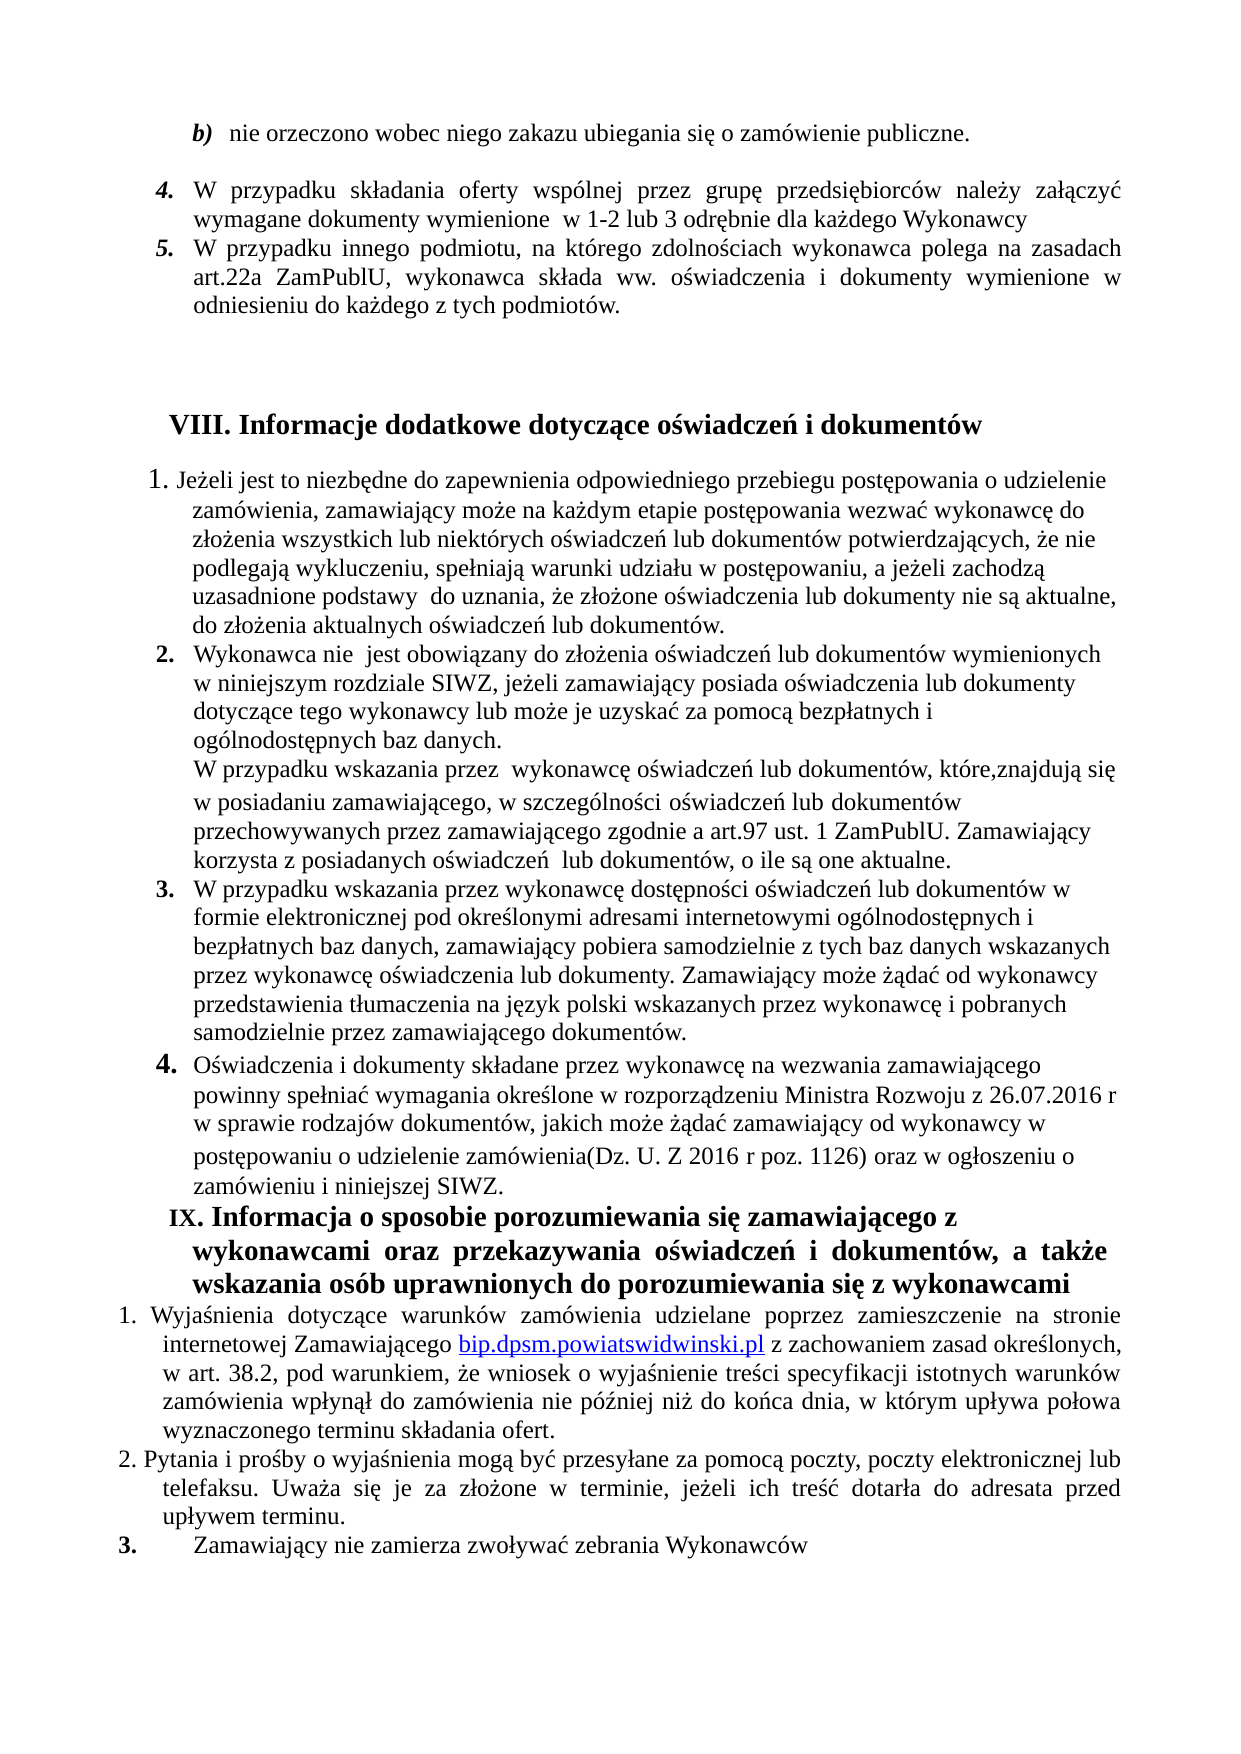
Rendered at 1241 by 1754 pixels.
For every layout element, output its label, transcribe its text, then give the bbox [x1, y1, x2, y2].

list W przypadku składania oferty wspólnej przez grupę przedsiębiorców należy załączyć wymagane dokumenty wymienione w 1-2 lub 3 odrębnie dla każdego Wykonawcy [156, 176, 1122, 233]
list nie orzeczono wobec niego zakazu ubiegania się o zamówienie publiczne. [192, 118, 1122, 147]
text 2. Pytania i prośby o wyjaśnienia mogą być przesyłane za pomocą poczty, poczty elektronicznej lub telefaksu. Uważa się je za złożone w terminie, jeżeli ich treść dotarła do adresata przed upływem terminu. [118, 1444, 1122, 1530]
list Zamawiający nie zamierza zwoływać zebrania Wykonawców [118, 1530, 1122, 1559]
list W przypadku wskazania przez wykonawcę oświadczeń lub dokumentów, które,znajdują się w posiadaniu zamawiającego, w szczególności oświadczeń lub dokumentów przechowywanych przez zamawiającego zgodnie a art.97 ust. 1 ZamPublU. Zamawiający korzysta z posiadanych oświadczeń lub dokumentów, o ile są one aktualne. [156, 754, 1122, 874]
list W przypadku innego podmiotu, na którego zdolnościach wykonawca polega na zasadach art.22a ZamPublU, wykonawca składa ww. oświadczenia i dokumenty wymienione w odniesieniu do każdego z tych podmiotów. [156, 233, 1122, 319]
text 1. Wyjaśnienia dotyczące warunków zamówienia udzielane poprzez zamieszczenie na stronie internetowej Zamawiającego bip.dpsm.powiatswidwinski.pl z zachowaniem zasad określonych, w art. 38.2, pod warunkiem, że wniosek o wyjaśnienie treści specyfikacji istotnych warunków zamówienia wpłynął do zamówienia nie później niż do końca dnia, w którym upływa połowa wyznaczonego terminu składania ofert. [118, 1300, 1122, 1444]
list Oświadczenia i dokumenty składane przez wykonawcę na wezwania zamawiającego powinny spełniać wymagania określone w rozporządzeniu Ministra Rozwoju z 26.07.2016 r w sprawie rodzajów dokumentów, jakich może żądać zamawiający od wykonawcy w postępowaniu o udzielenie zamówienia(Dz. U. Z 2016 r poz. 1126) oraz w ogłoszeniu o zamówieniu i niniejszej SIWZ. [156, 1046, 1122, 1199]
subtitle VIII. Informacje dodatkowe dotyczące oświadczeń i dokumentów [118, 407, 1122, 441]
list Wykonawca nie jest obowiązany do złożenia oświadczeń lub dokumentów wymienionych w niniejszym rozdziale SIWZ, jeżeli zamawiający posiada oświadczenia lub dokumenty dotyczące tego wykonawcy lub może je uzyskać za pomocą bezpłatnych i ogólnodostępnych baz danych. [156, 639, 1122, 754]
subtitle 1. Jeżeli jest to niezbędne do zapewnienia odpowiedniego przebiegu postępowania o udzielenie zamówienia, zamawiający może na każdym etapie postępowania wezwać wykonawcę do złożenia wszystkich lub niektórych oświadczeń lub dokumentów potwierdzających, że nie podlegają wykluczeniu, spełniają warunki udziału w postępowaniu, a jeżeli zachodzą uzasadnione podstawy do uznania, że złożone oświadczenia lub dokumenty nie są aktualne, do złożenia aktualnych oświadczeń lub dokumentów. [118, 462, 1122, 639]
text IX. Informacja o sposobie porozumiewania się zamawiającego z wykonawcami oraz przekazywania oświadczeń i dokumentów, a także wskazania osób uprawnionych do porozumiewania się z wykonawcami [118, 1199, 1122, 1300]
list W przypadku wskazania przez wykonawcę dostępności oświadczeń lub dokumentów w formie elektronicznej pod określonymi adresami internetowymi ogólnodostępnych i bezpłatnych baz danych, zamawiający pobiera samodzielnie z tych baz danych wskazanych przez wykonawcę oświadczenia lub dokumenty. Zamawiający może żądać od wykonawcy przedstawienia tłumaczenia na język polski wskazanych przez wykonawcę i pobranych samodzielnie przez zamawiającego dokumentów. [156, 874, 1122, 1046]
